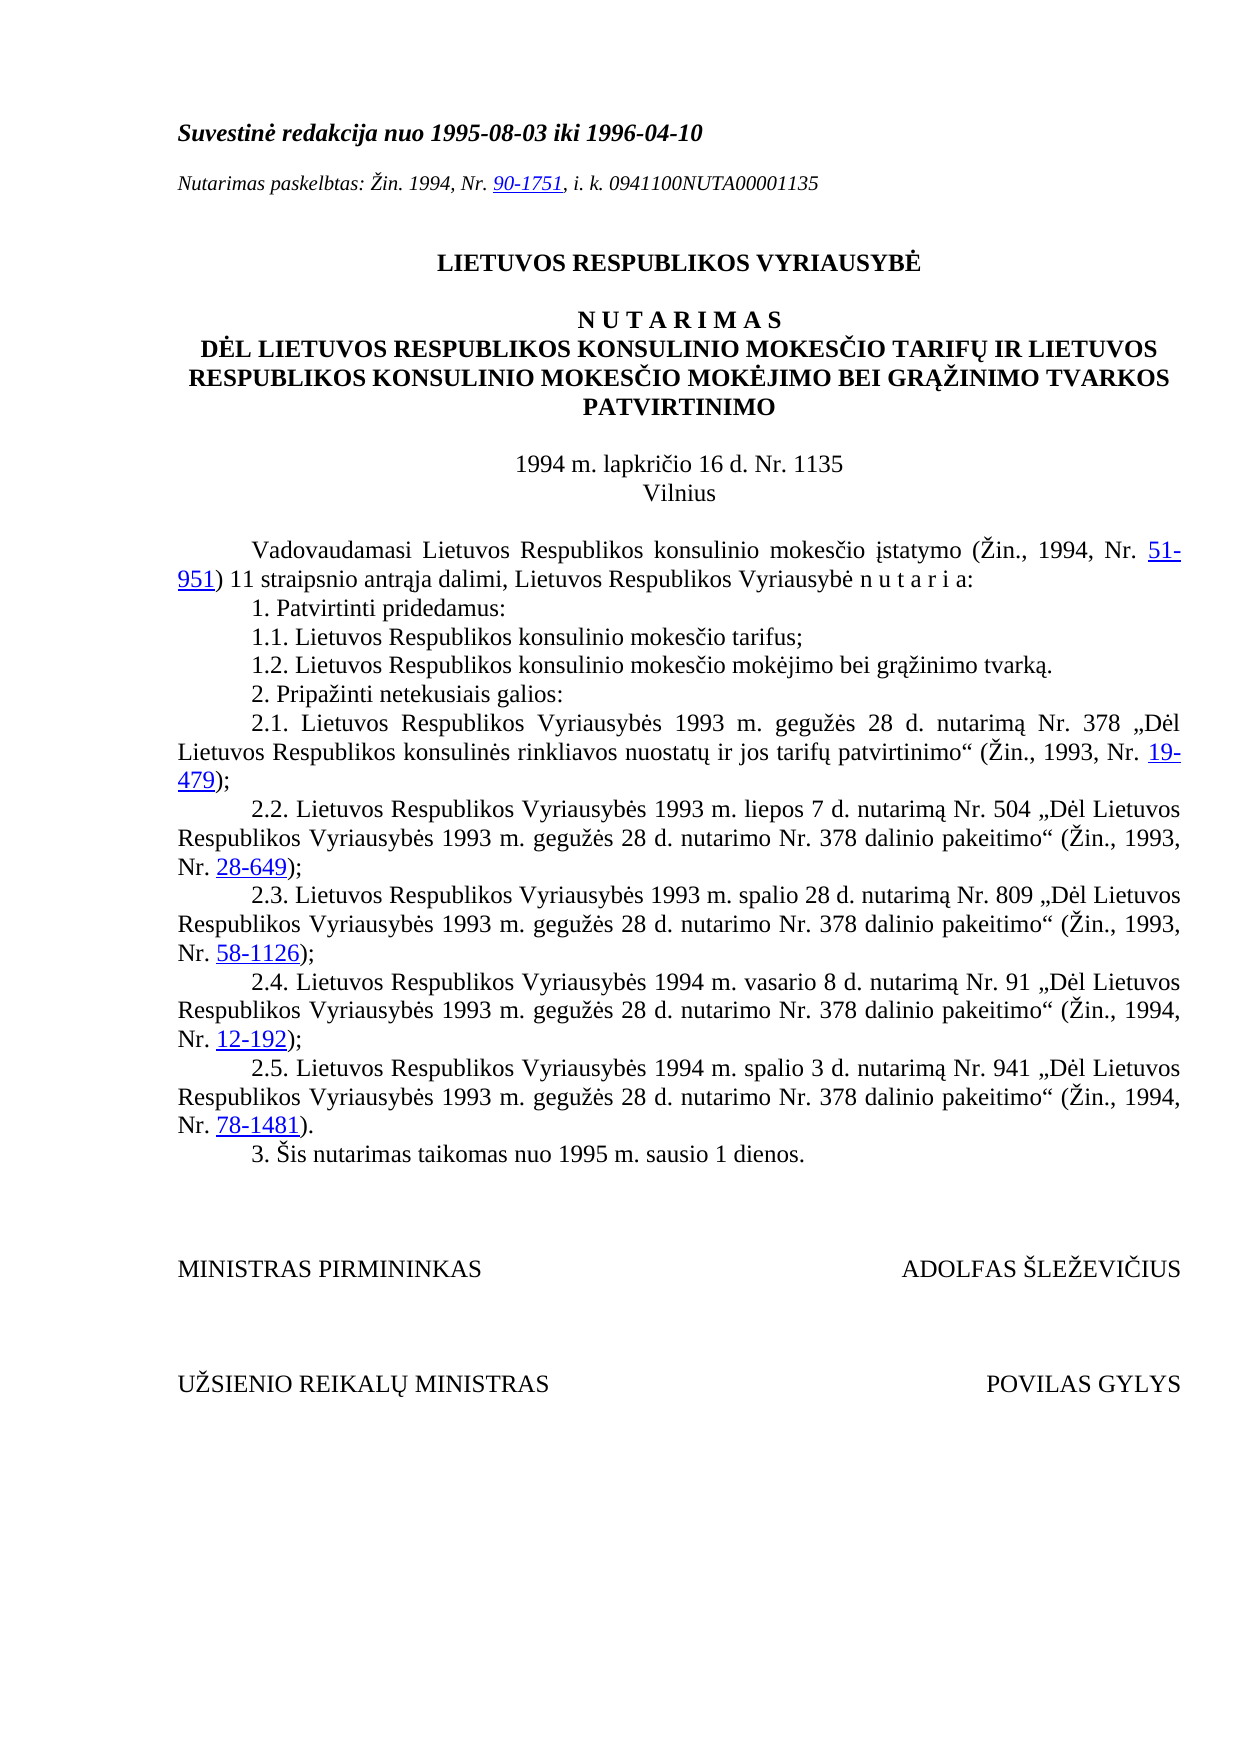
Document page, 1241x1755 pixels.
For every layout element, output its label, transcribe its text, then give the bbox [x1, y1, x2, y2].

text 2.4. Lietuvos Respublikos Vyriausybės 1994 m. vasario 8 d. nutarimą Nr. 91 „Dėl Lietuvos Respublikos Vyriausybės 1993 m. gegužės 28 d. nutarimo Nr. 378 dalinio pakeitimo“ (Žin., 1994, Nr. 12-192); [177, 967, 1181, 1053]
text Nutarimas paskelbtas: Žin. 1994, Nr. 90-1751, i. k. 0941100NUTA00001135 [177, 171, 1181, 195]
text 1994 m. lapkričio 16 d. Nr. 1135 [177, 449, 1181, 478]
text 3. Šis nutarimas taikomas nuo 1995 m. sausio 1 dienos. [177, 1139, 1181, 1168]
text 2.2. Lietuvos Respublikos Vyriausybės 1993 m. liepos 7 d. nutarimą Nr. 504 „Dėl Lietuvos Respublikos Vyriausybės 1993 m. gegužės 28 d. nutarimo Nr. 378 dalinio pakeitimo“ (Žin., 1993, Nr. 28-649); [177, 794, 1181, 880]
text 2.3. Lietuvos Respublikos Vyriausybės 1993 m. spalio 28 d. nutarimą Nr. 809 „Dėl Lietuvos Respublikos Vyriausybės 1993 m. gegužės 28 d. nutarimo Nr. 378 dalinio pakeitimo“ (Žin., 1993, Nr. 58-1126); [177, 880, 1181, 967]
text UŽSIENIO REIKALŲ MINISTRAS POVILAS GYLYS [177, 1369, 1181, 1398]
text 2.1. Lietuvos Respublikos Vyriausybės 1993 m. gegužės 28 d. nutarimą Nr. 378 „Dėl Lietuvos Respublikos konsulinės rinkliavos nuostatų ir jos tarifų patvirtinimo“ (Žin., 1993, Nr. 19-479); [177, 708, 1181, 794]
text LIETUVOS RESPUBLIKOS VYRIAUSYBĖ [177, 248, 1181, 277]
text N U T A R I M A S [177, 305, 1181, 334]
text Suvestinė redakcija nuo 1995-08-03 iki 1996-04-10 [177, 118, 1181, 147]
text Vadovaudamasi Lietuvos Respublikos konsulinio mokesčio įstatymo (Žin., 1994, Nr. 51-951) 11 straipsnio antrąja dalimi, Lietuvos Respublikos Vyriausybė nutaria: [177, 535, 1181, 593]
text 2. Pripažinti netekusiais galios: [177, 679, 1181, 708]
text MINISTRAS PIRMININKAS ADOLFAS ŠLEŽEVIČIUS [177, 1254, 1181, 1283]
text 1. Patvirtinti pridedamus: [177, 593, 1181, 622]
text 1.1. Lietuvos Respublikos konsulinio mokesčio tarifus; [177, 622, 1181, 650]
text 2.5. Lietuvos Respublikos Vyriausybės 1994 m. spalio 3 d. nutarimą Nr. 941 „Dėl Lietuvos Respublikos Vyriausybės 1993 m. gegužės 28 d. nutarimo Nr. 378 dalinio pakeitimo“ (Žin., 1994, Nr. 78-1481). [177, 1053, 1181, 1139]
text 1.2. Lietuvos Respublikos konsulinio mokesčio mokėjimo bei grąžinimo tvarką. [177, 650, 1181, 679]
text DĖL LIETUVOS RESPUBLIKOS KONSULINIO MOKESČIO TARIFŲ IR LIETUVOS RESPUBLIKOS KONSULINIO MOKESČIO MOKĖJIMO BEI GRĄŽINIMO TVARKOS PATVIRTINIMO [177, 334, 1181, 420]
text Vilnius [177, 478, 1181, 507]
